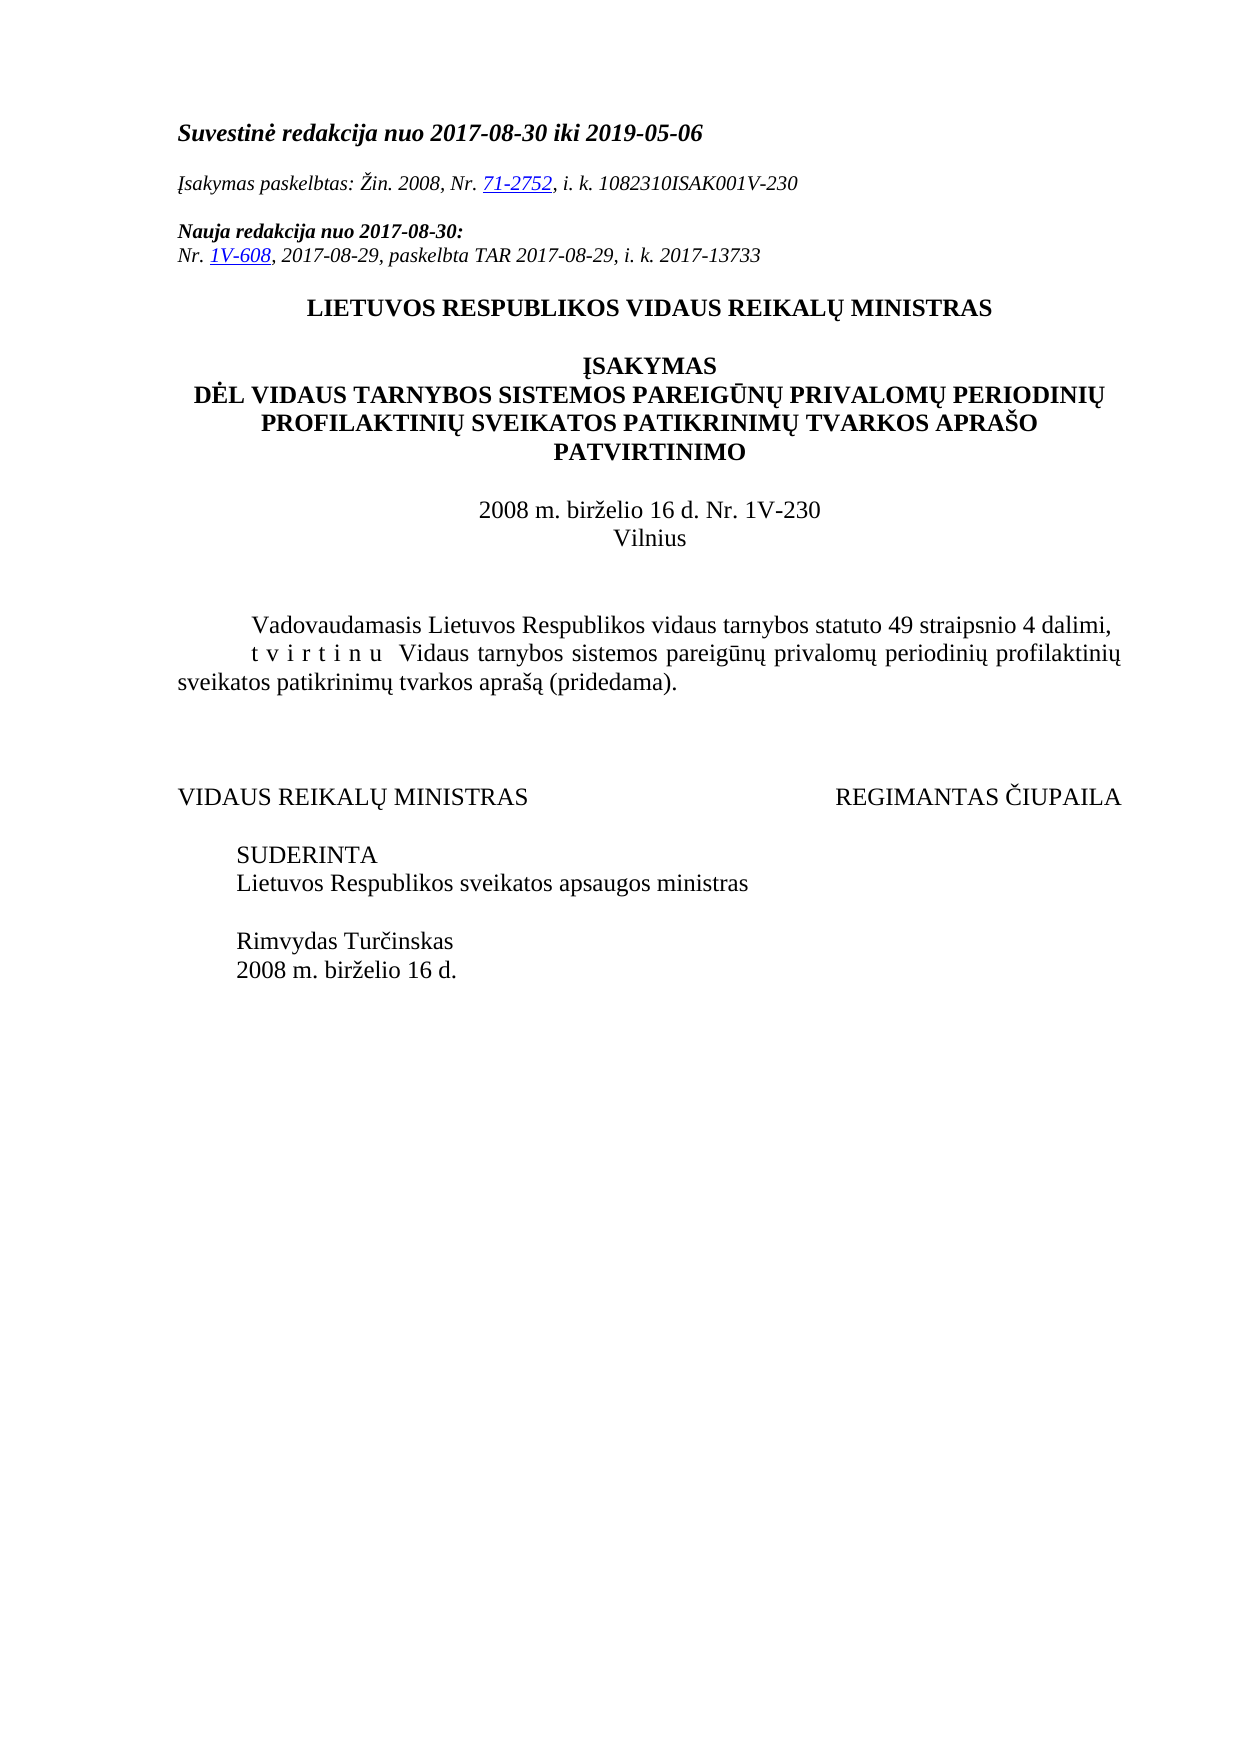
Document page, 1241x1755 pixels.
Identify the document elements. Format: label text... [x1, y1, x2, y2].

text SUDERINTA [177, 840, 1122, 868]
text ĮSAKYMAS [177, 351, 1122, 380]
text 2008 m. birželio 16 d. [177, 955, 1122, 983]
text Įsakymas paskelbtas: Žin. 2008, Nr. 71-2752, i. k. 1082310ISAK001V-230 [177, 171, 1122, 195]
text DĖL VIDAUS TARNYBOS SISTEMOS PAREIGŪNŲ PRIVALOMŲ PERIODINIŲ PROFILAKTINIŲ SVEIKATOS PATIKRINIMŲ TVARKOS APRAŠO PATVIRTINIMO [177, 380, 1122, 466]
text Lietuvos Respublikos sveikatos apsaugos ministras [177, 868, 1122, 897]
text Vilnius [177, 523, 1122, 552]
text Vadovaudamasis Lietuvos Respublikos vidaus tarnybos statuto 49 straipsnio 4 dalimi, [177, 610, 1122, 638]
text 2008 m. birželio 16 d. Nr. 1V-230 [177, 495, 1122, 523]
text VIDAUS REIKALŲ MINISTRAS REGIMANTAS ČIUPAILA [177, 782, 1122, 811]
text LIETUVOS RESPUBLIKOS VIDAUS REIKALŲ MINISTRAS [177, 293, 1122, 322]
text Suvestinė redakcija nuo 2017-08-30 iki 2019-05-06 [177, 118, 1122, 147]
text Nr. 1V-608, 2017-08-29, paskelbta TAR 2017-08-29, i. k. 2017-13733 [177, 243, 1122, 267]
text Rimvydas Turčinskas [177, 926, 1122, 955]
text t v i r t i n u Vidaus tarnybos sistemos pareigūnų privalomų periodinių profilaktinių sveikatos patikrinimų tvarkos aprašą (pridedama). [177, 638, 1122, 696]
text Nauja redakcija nuo 2017-08-30: [177, 219, 1122, 243]
